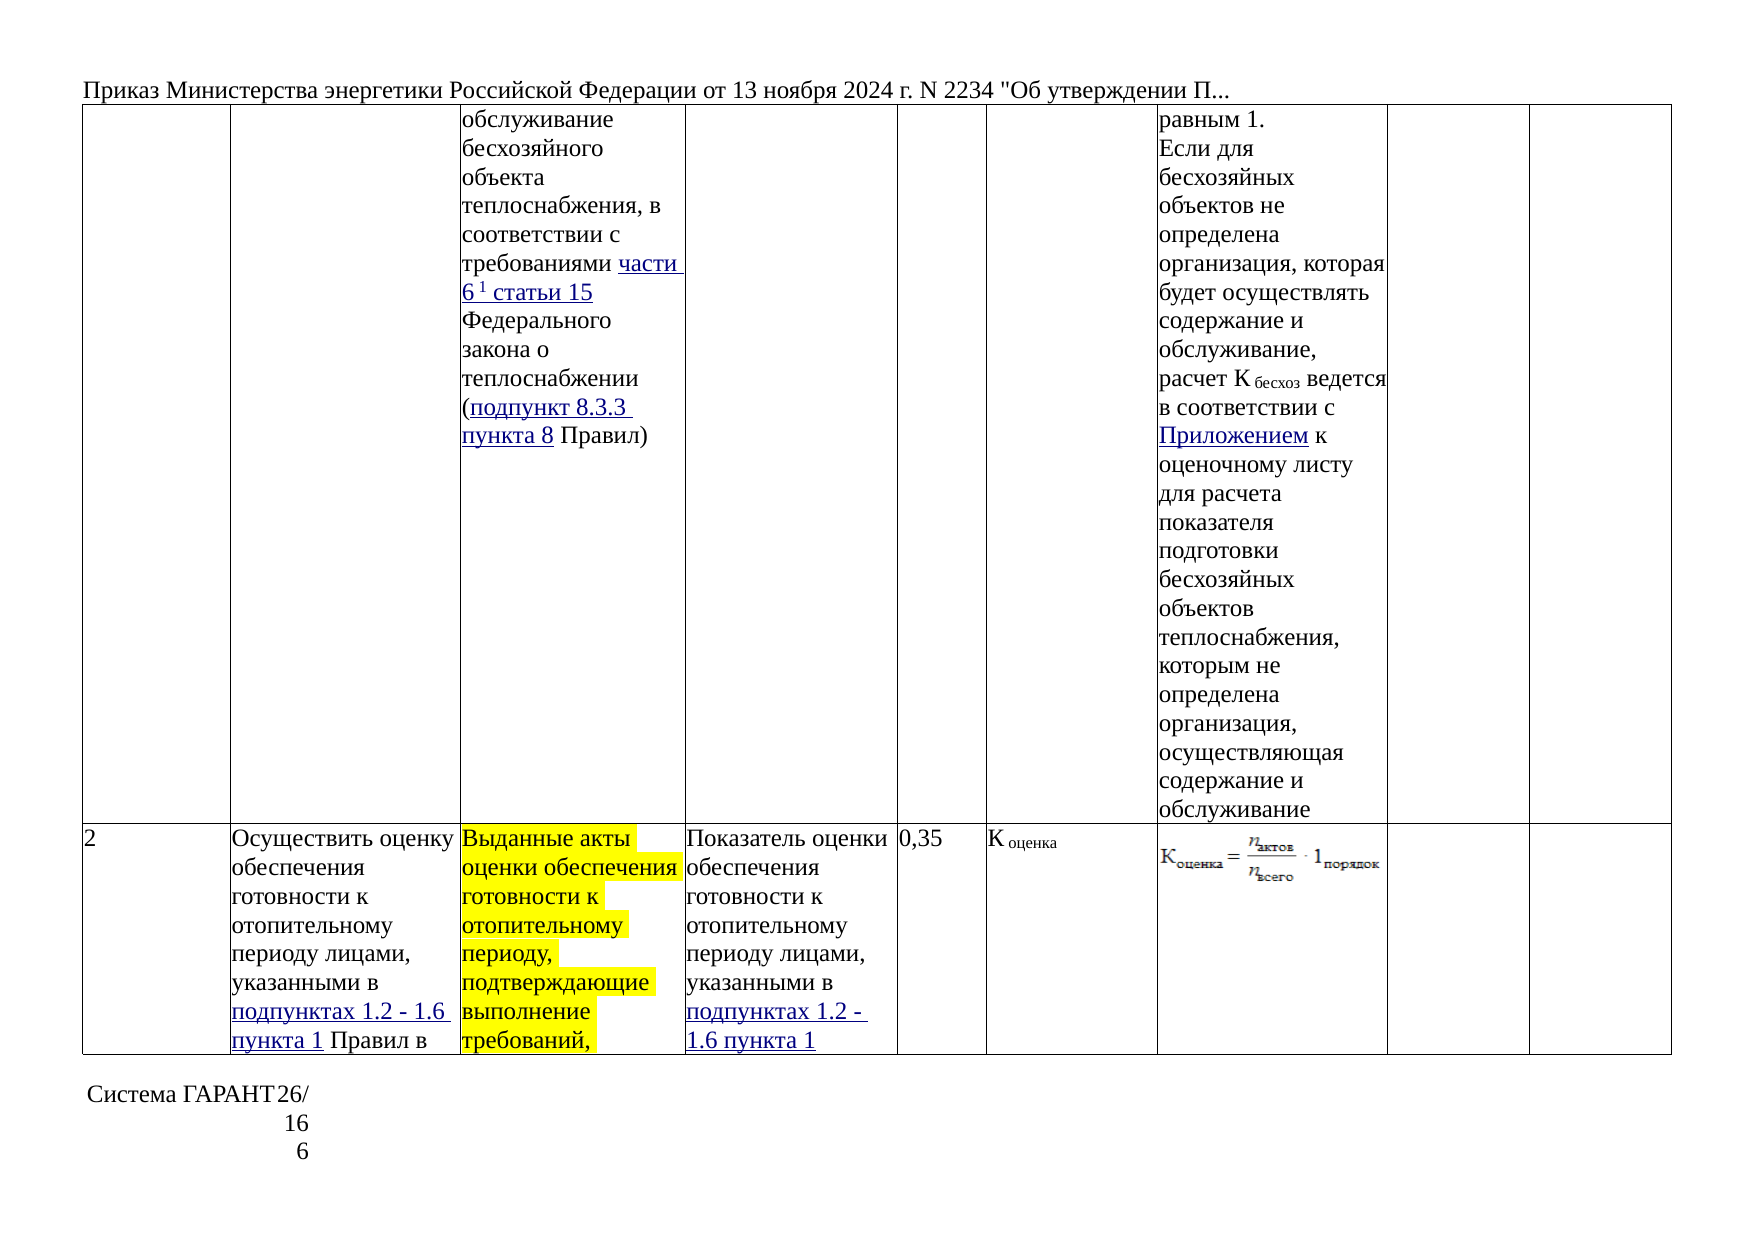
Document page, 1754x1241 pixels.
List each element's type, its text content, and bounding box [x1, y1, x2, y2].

table_cell [1388, 824, 1529, 1053]
table_cell 0,35 [898, 824, 986, 1053]
table_cell [1158, 824, 1387, 1053]
table_header [987, 105, 1157, 823]
table_header [686, 105, 897, 823]
table_header [1388, 105, 1529, 823]
table_header обслуживание бесхозяйного объекта теплоснабжения, в соответствии с требованиями части 6 1 статьи 15 Федерального закона о теплоснабжении (подпункт 8.3.3 пункта 8 Правил) [461, 105, 685, 823]
table_cell [1530, 824, 1671, 1053]
table_header равным 1. Если для бесхозяйных объектов не определена организация, которая будет осуществлять содержание и обслуживание, расчет К бесхоз ведется в соответствии с Приложением к оценочному листу для расчета показателя подготовки бесхозяйных объектов теплоснабжения, которым не определена организация, осуществляющая содержание и обслуживание [1158, 105, 1387, 823]
table_cell Показатель оценки обеспечения готовности к отопительному периоду лицами, указанными в подпунктах 1.2 - 1.6 пункта 1 [686, 824, 897, 1053]
table_header [231, 105, 460, 823]
table_header [1530, 105, 1671, 823]
table_cell К оценка [987, 824, 1157, 1053]
table_header [898, 105, 986, 823]
table_cell 2 [83, 824, 230, 1053]
table_cell Выданные акты оценки обеспечения готовности к отопительному периоду, подтверждающие выполнение требований, [461, 824, 685, 1053]
table_cell Осуществить оценку обеспечения готовности к отопительному периоду лицами, указанными в подпунктах 1.2 - 1.6 пункта 1 Правил в [231, 824, 460, 1053]
table_header [83, 105, 230, 823]
